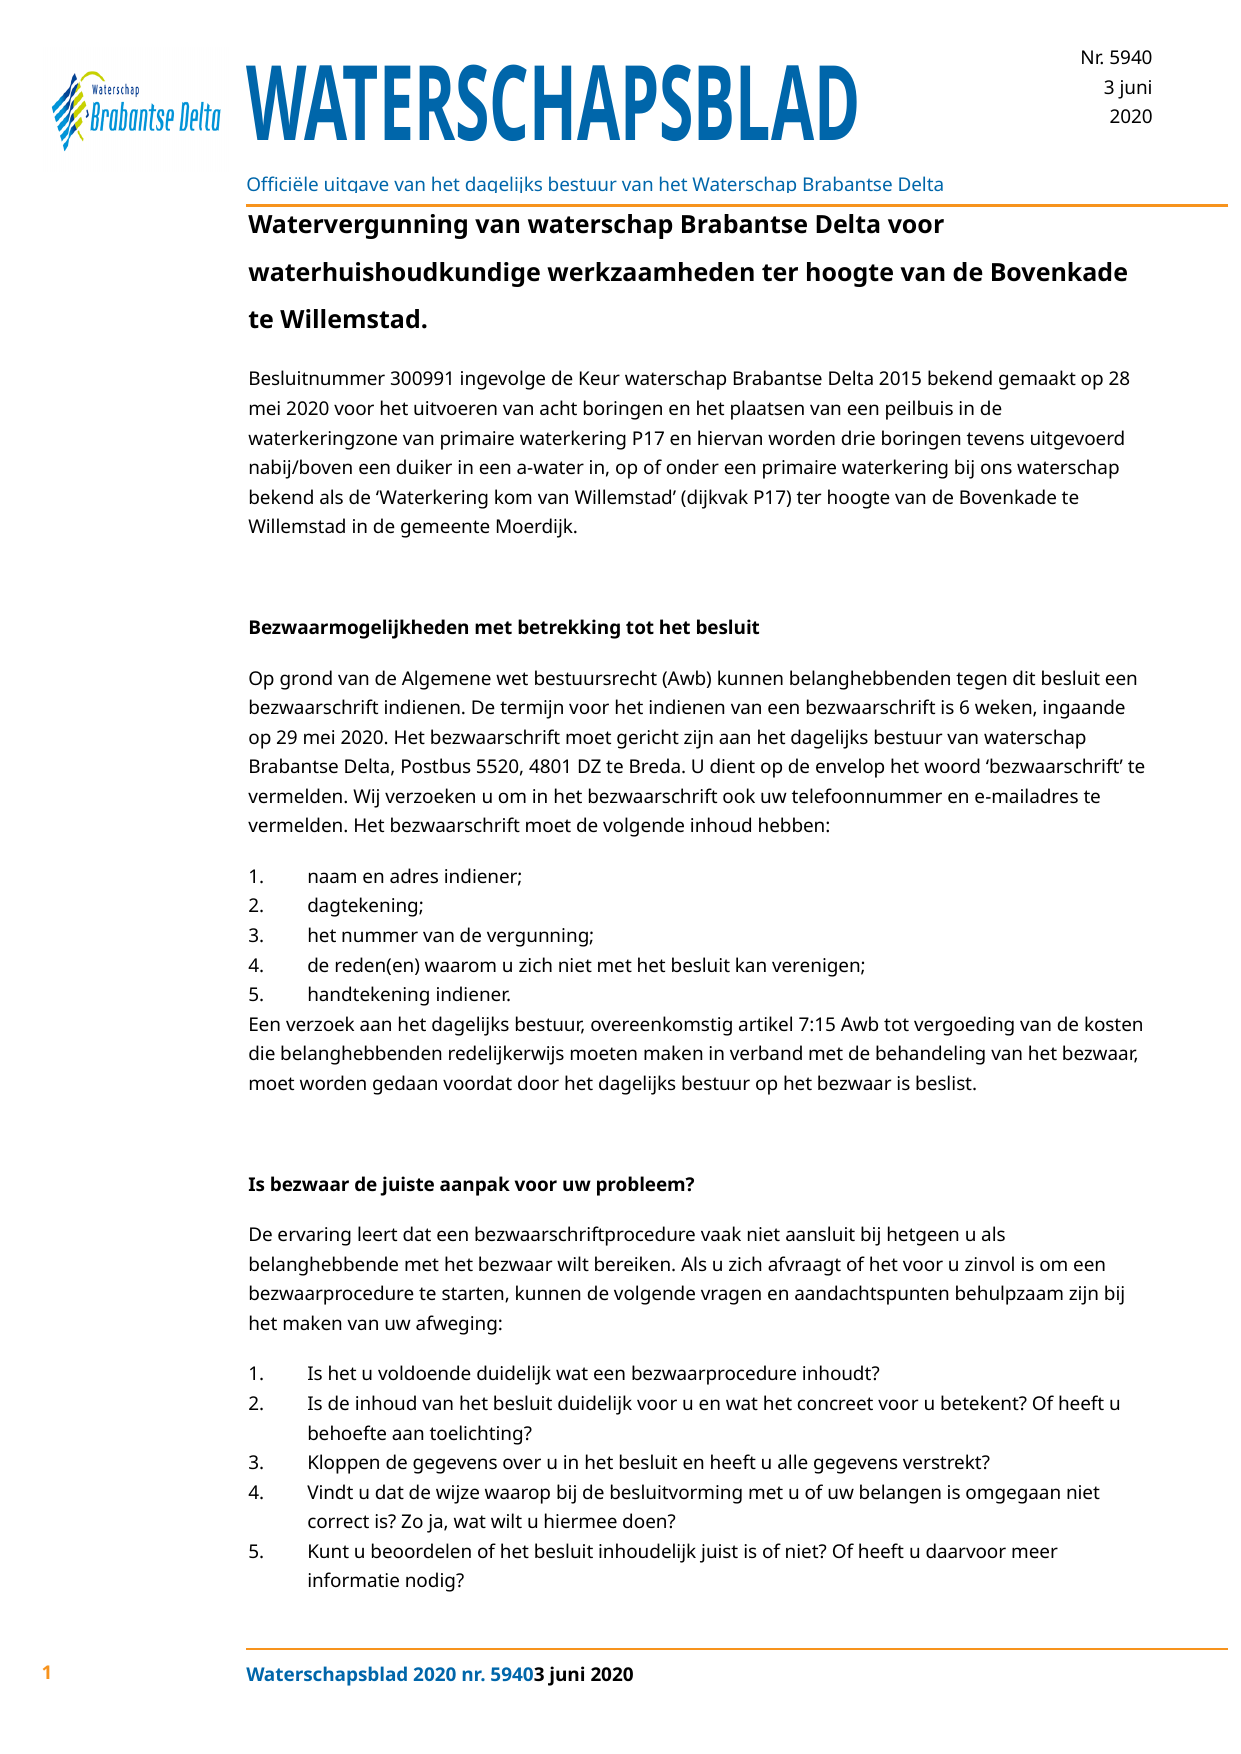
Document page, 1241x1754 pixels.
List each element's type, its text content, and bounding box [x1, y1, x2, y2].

list het nummer van de vergunning; [248, 922, 1152, 948]
text Besluitnummer 300991 ingevolge de Keur waterschap Brabantse Delta 2015 bekend gemaakt op 28 mei 2020 voor het uitvoeren van acht boringen en het plaatsen van een peilbuis in de waterkeringzone van primaire waterkering P17 en hiervan worden drie boringen tevens uitgevoerd nabij/boven een duiker in een a-water in, op of onder een primaire waterkering bij ons waterschap bekend als de ‘Waterkering kom van Willemstad’ (dijkvak P17) ter hoogte van de Bovenkade te Willemstad in de gemeente Moerdijk. [248, 366, 1152, 539]
text Op grond van de Algemene wet bestuursrecht (Awb) kunnen belanghebbenden tegen dit besluit een bezwaarschrift indienen. De termijn voor het indienen van een bezwaarschrift is 6 weken, ingaande op 29 mei 2020. Het bezwaarschrift moet gericht zijn aan het dagelijks bestuur van waterschap Brabantse Delta, Postbus 5520, 4801 DZ te Breda. U dient op de envelop het woord ‘bezwaarschrift’ te vermelden. Wij verzoeken u om in het bezwaarschrift ook uw telefoonnummer en e‑mailadres te vermelden. Het bezwaarschrift moet de volgende inhoud hebben: [248, 665, 1152, 838]
list handtekening indiener. [248, 981, 1152, 1007]
text De ervaring leert dat een bezwaarschriftprocedure vaak niet aansluit bij hetgeen u als belanghebbende met het bezwaar wilt bereiken. Als u zich afvraagt of het voor u zinvol is om een bezwaarprocedure te starten, kunnen de volgende vragen en aandachtspunten behulpzaam zijn bij het maken van uw afweging: [248, 1221, 1152, 1336]
list Kunt u beoordelen of het besluit inhoudelijk juist is of niet? Of heeft u daarvoor meer informatie nodig? [248, 1538, 1152, 1593]
picture [41, 47, 231, 172]
text Een verzoek aan het dagelijks bestuur, overeenkomstig artikel 7:15 Awb tot vergoeding van de kosten die belanghebbenden redelijkerwijs moeten maken in verband met de behandeling van het bezwaar, moet worden gedaan voordat door het dagelijks bestuur op het bezwaar is beslist. [248, 1011, 1152, 1096]
text Is bezwaar de juiste aanpak voor uw probleem? [248, 1171, 1152, 1197]
text Watervergunning van waterschap Brabantse Delta voor waterhuishoudkundige werkzaamheden ter hoogte van de Bovenkade te Willemstad. [248, 207, 1152, 336]
list Kloppen de gegevens over u in het besluit en heeft u alle gegevens verstrekt? [248, 1449, 1152, 1475]
list Is de inhoud van het besluit duidelijk voor u en wat het concreet voor u betekent? Of heeft u behoefte aan toelichting? [248, 1390, 1152, 1445]
text Bezwaarmogelijkheden met betrekking tot het besluit [248, 614, 1152, 640]
list dagtekening; [248, 893, 1152, 918]
list de reden(en) waarom u zich niet met het besluit kan verenigen; [248, 952, 1152, 977]
list Vindt u dat de wijze waarop bij de besluitvorming met u of uw belangen is omgegaan niet correct is? Zo ja, wat wilt u hiermee doen? [248, 1479, 1152, 1534]
list Is het u voldoende duidelijk wat een bezwaarprocedure inhoudt? [248, 1361, 1152, 1386]
list naam en adres indiener; [248, 863, 1152, 889]
